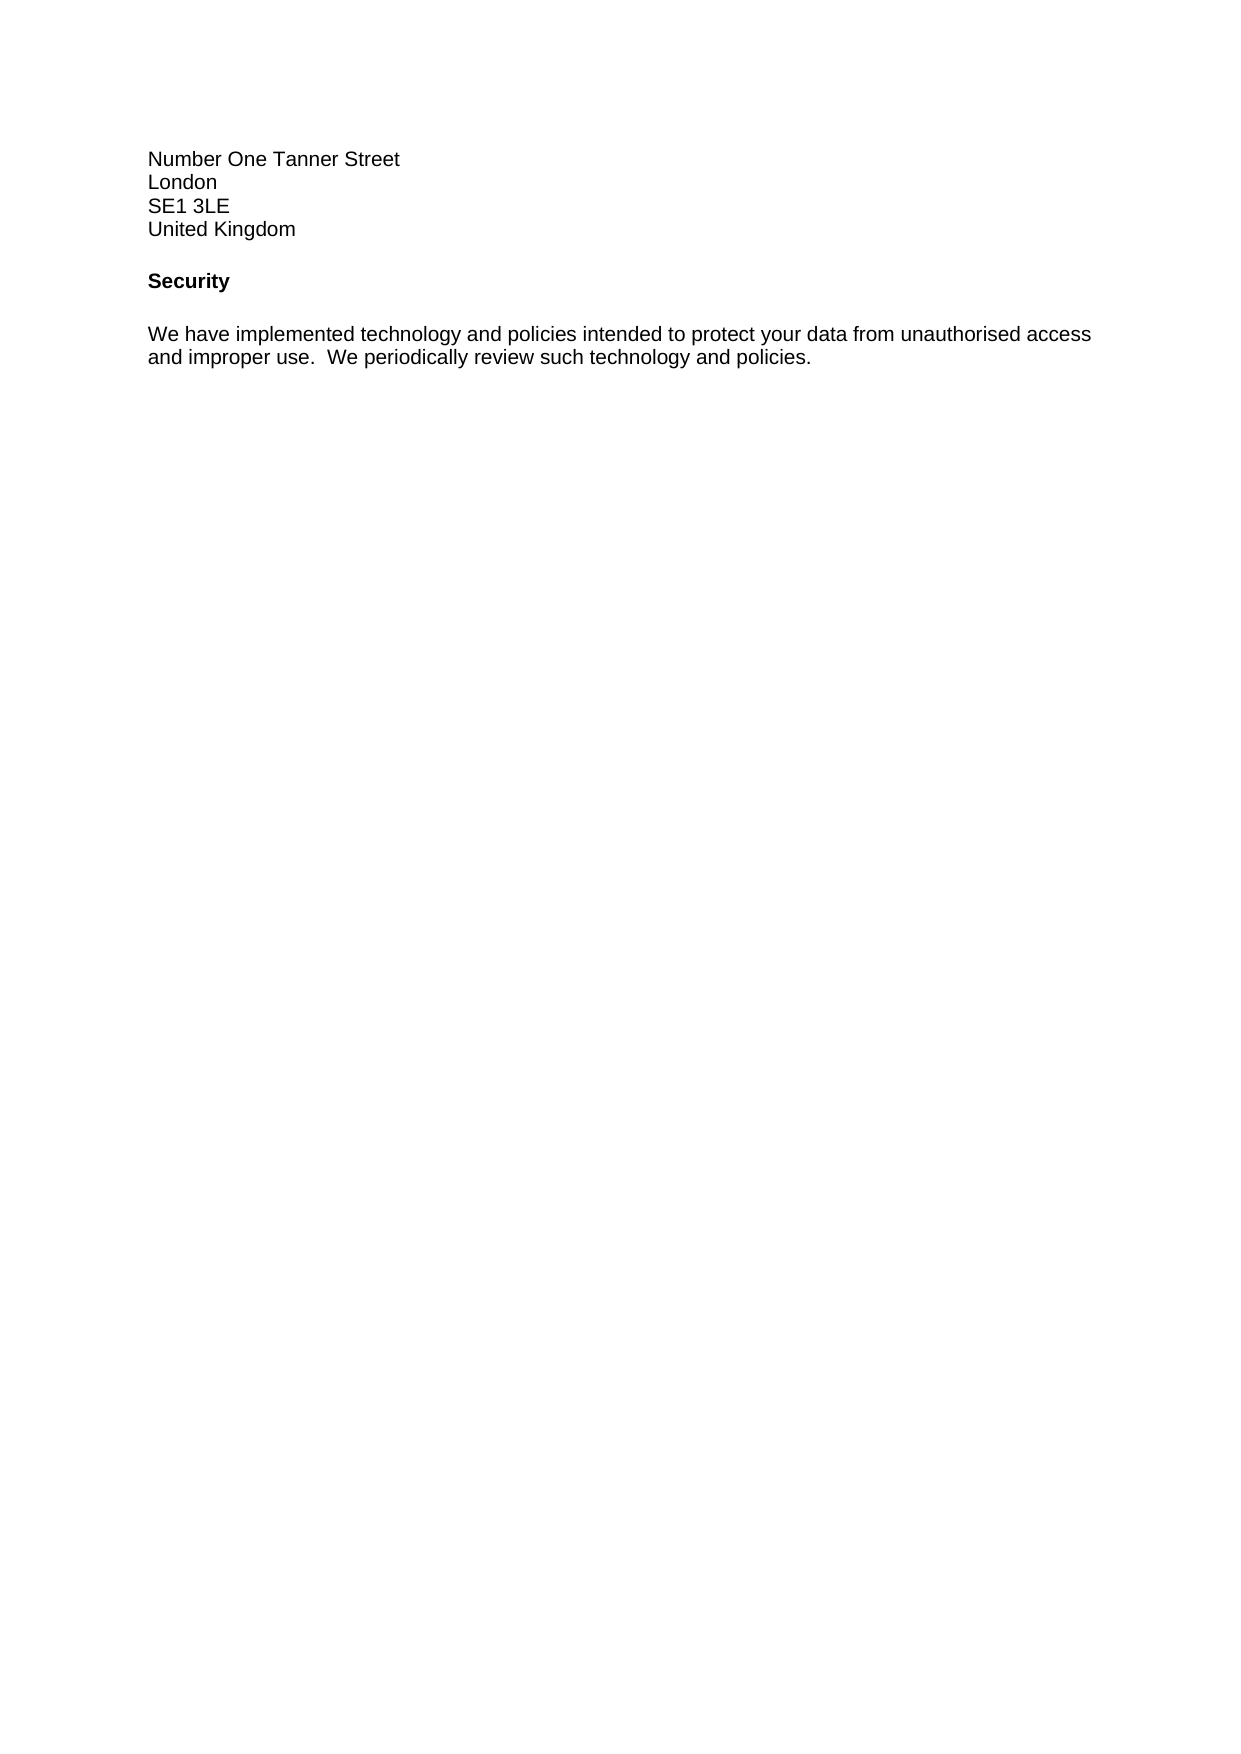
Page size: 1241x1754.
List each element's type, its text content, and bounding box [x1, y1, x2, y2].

text We have implemented technology and policies intended to protect your data from unauthorised access and improper use. We periodically review such technology and policies. [148, 322, 1092, 369]
text Number One Tanner Street London SE1 3LE United Kingdom [148, 148, 1092, 241]
text Security [148, 270, 1092, 293]
